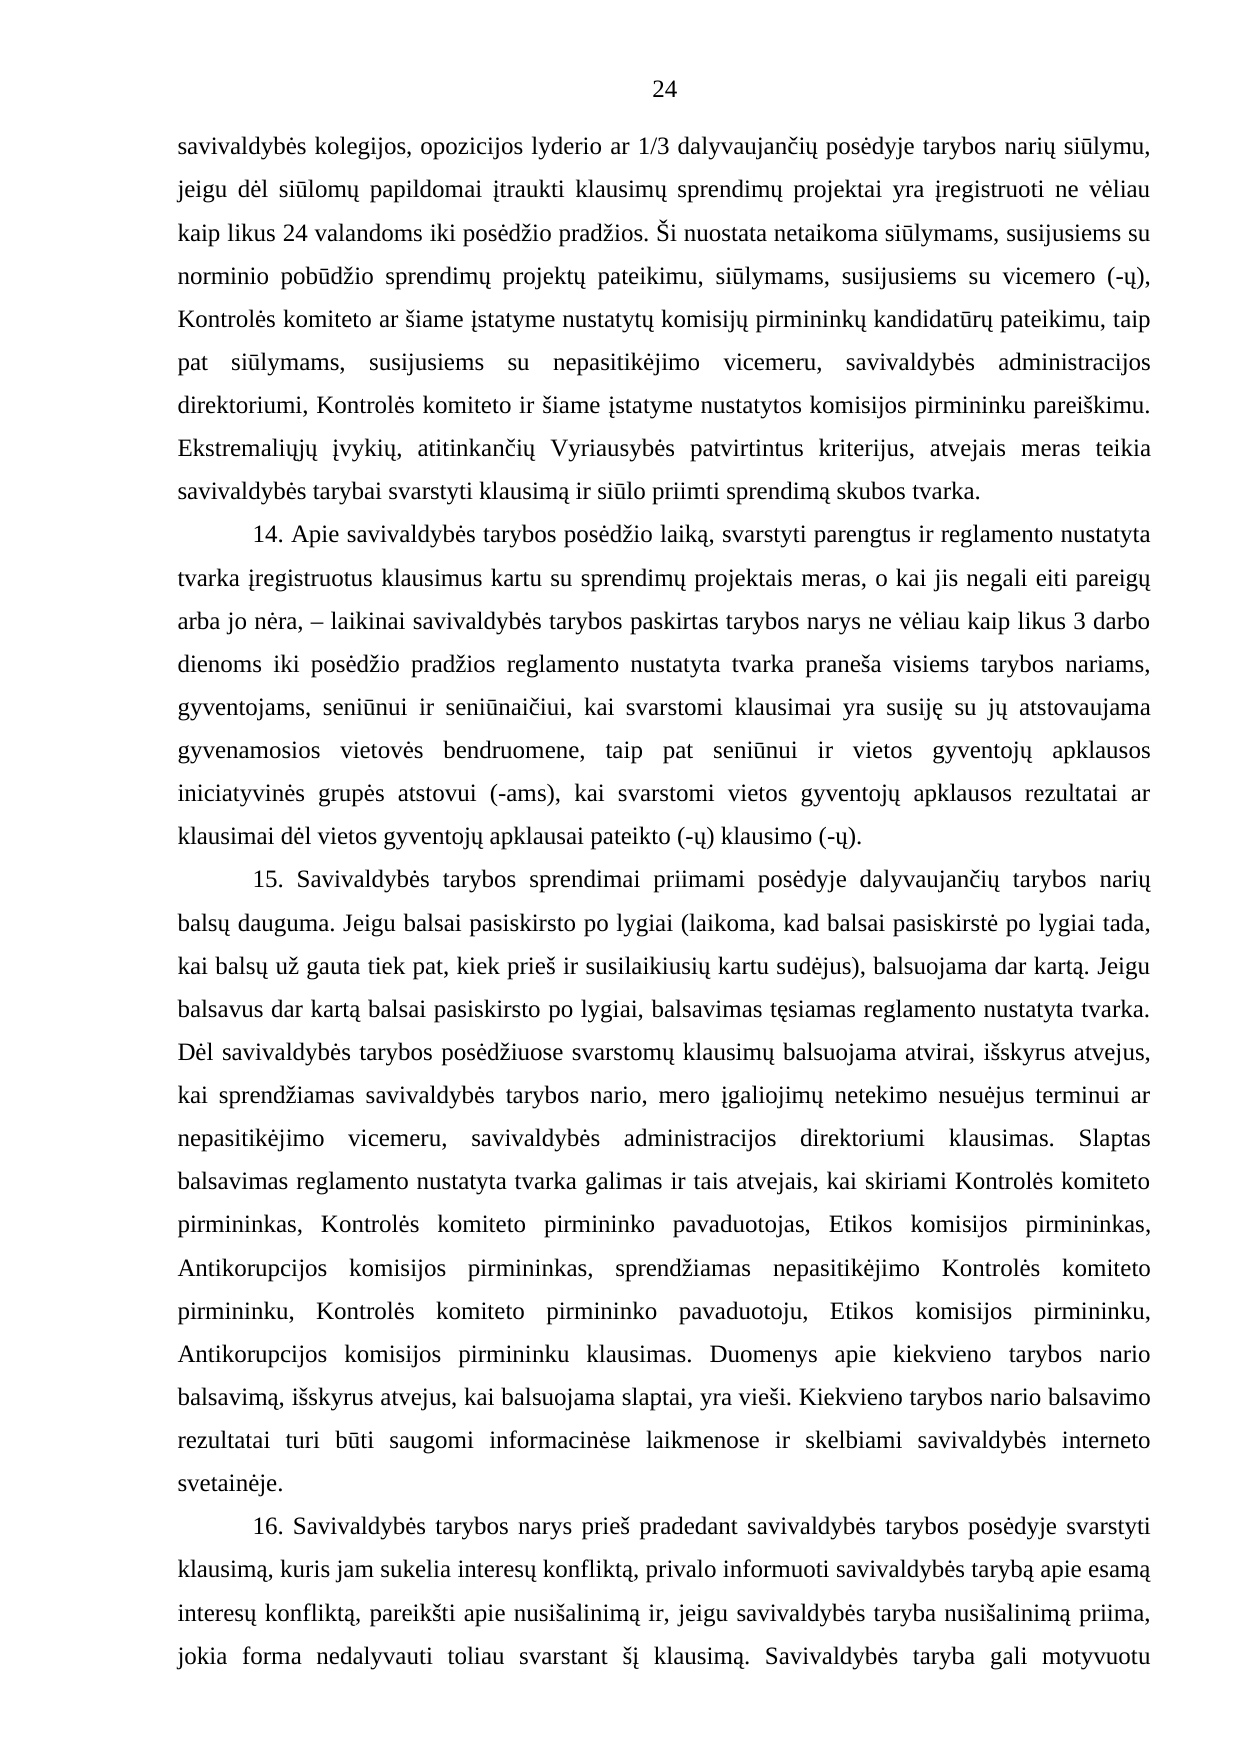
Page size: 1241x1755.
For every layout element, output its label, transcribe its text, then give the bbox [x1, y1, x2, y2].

text 16. Savivaldybės tarybos narys prieš pradedant savivaldybės tarybos posėdyje svarstyti klausimą, kuris jam sukelia interesų konfliktą, privalo informuoti savivaldybės tarybą apie esamą interesų konfliktą, pareikšti apie nusišalinimą ir, jeigu savivaldybės taryba nusišalinimą priima, jokia forma nedalyvauti toliau svarstant šį klausimą. Savivaldybės taryba gali motyvuotu [177, 1511, 1152, 1669]
text 14. Apie savivaldybės tarybos posėdžio laiką, svarstyti parengtus ir reglamento nustatyta tvarka įregistruotus klausimus kartu su sprendimų projektais meras, o kai jis negali eiti pareigų arba jo nėra, – laikinai savivaldybės tarybos paskirtas tarybos narys ne vėliau kaip likus 3 darbo dienoms iki posėdžio pradžios reglamento nustatyta tvarka praneša visiems tarybos nariams, gyventojams, seniūnui ir seniūnaičiui, kai svarstomi klausimai yra susiję su jų atstovaujama gyvenamosios vietovės bendruomene, taip pat seniūnui ir vietos gyventojų apklausos iniciatyvinės grupės atstovui (-ams), kai svarstomi vietos gyventojų apklausos rezultatai ar klausimai dėl vietos gyventojų apklausai pateikto (-ų) klausimo (-ų). [177, 519, 1152, 850]
text savivaldybės kolegijos, opozicijos lyderio ar 1/3 dalyvaujančių posėdyje tarybos narių siūlymu, jeigu dėl siūlomų papildomai įtraukti klausimų sprendimų projektai yra įregistruoti ne vėliau kaip likus 24 valandoms iki posėdžio pradžios. Ši nuostata netaikoma siūlymams, susijusiems su norminio pobūdžio sprendimų projektų pateikimu, siūlymams, susijusiems su vicemero (-ų), Kontrolės komiteto ar šiame įstatyme nustatytų komisijų pirmininkų kandidatūrų pateikimu, taip pat siūlymams, susijusiems su nepasitikėjimo vicemeru, savivaldybės administracijos direktoriumi, Kontrolės komiteto ir šiame įstatyme nustatytos komisijos pirmininku pareiškimu. Ekstremaliųjų įvykių, atitinkančių Vyriausybės patvirtintus kriterijus, atvejais meras teikia savivaldybės tarybai svarstyti klausimą ir siūlo priimti sprendimą skubos tvarka. [177, 131, 1152, 505]
text 15. Savivaldybės tarybos sprendimai priimami posėdyje dalyvaujančių tarybos narių balsų dauguma. Jeigu balsai pasiskirsto po lygiai (laikoma, kad balsai pasiskirstė po lygiai tada, kai balsų už gauta tiek pat, kiek prieš ir susilaikiusių kartu sudėjus), balsuojama dar kartą. Jeigu balsavus dar kartą balsai pasiskirsto po lygiai, balsavimas tęsiamas reglamento nustatyta tvarka. Dėl savivaldybės tarybos posėdžiuose svarstomų klausimų balsuojama atvirai, išskyrus atvejus, kai sprendžiamas savivaldybės tarybos nario, mero įgaliojimų netekimo nesuėjus terminui ar nepasitikėjimo vicemeru, savivaldybės administracijos direktoriumi klausimas. Slaptas balsavimas reglamento nustatyta tvarka galimas ir tais atvejais, kai skiriami Kontrolės komiteto pirmininkas, Kontrolės komiteto pirmininko pavaduotojas, Etikos komisijos pirmininkas, Antikorupcijos komisijos pirmininkas, sprendžiamas nepasitikėjimo Kontrolės komiteto pirmininku, Kontrolės komiteto pirmininko pavaduotoju, Etikos komisijos pirmininku, Antikorupcijos komisijos pirmininku klausimas. Duomenys apie kiekvieno tarybos nario balsavimą, išskyrus atvejus, kai balsuojama slaptai, yra vieši. Kiekvieno tarybos nario balsavimo rezultatai turi būti saugomi informacinėse laikmenose ir skelbiami savivaldybės interneto svetainėje. [177, 864, 1152, 1497]
